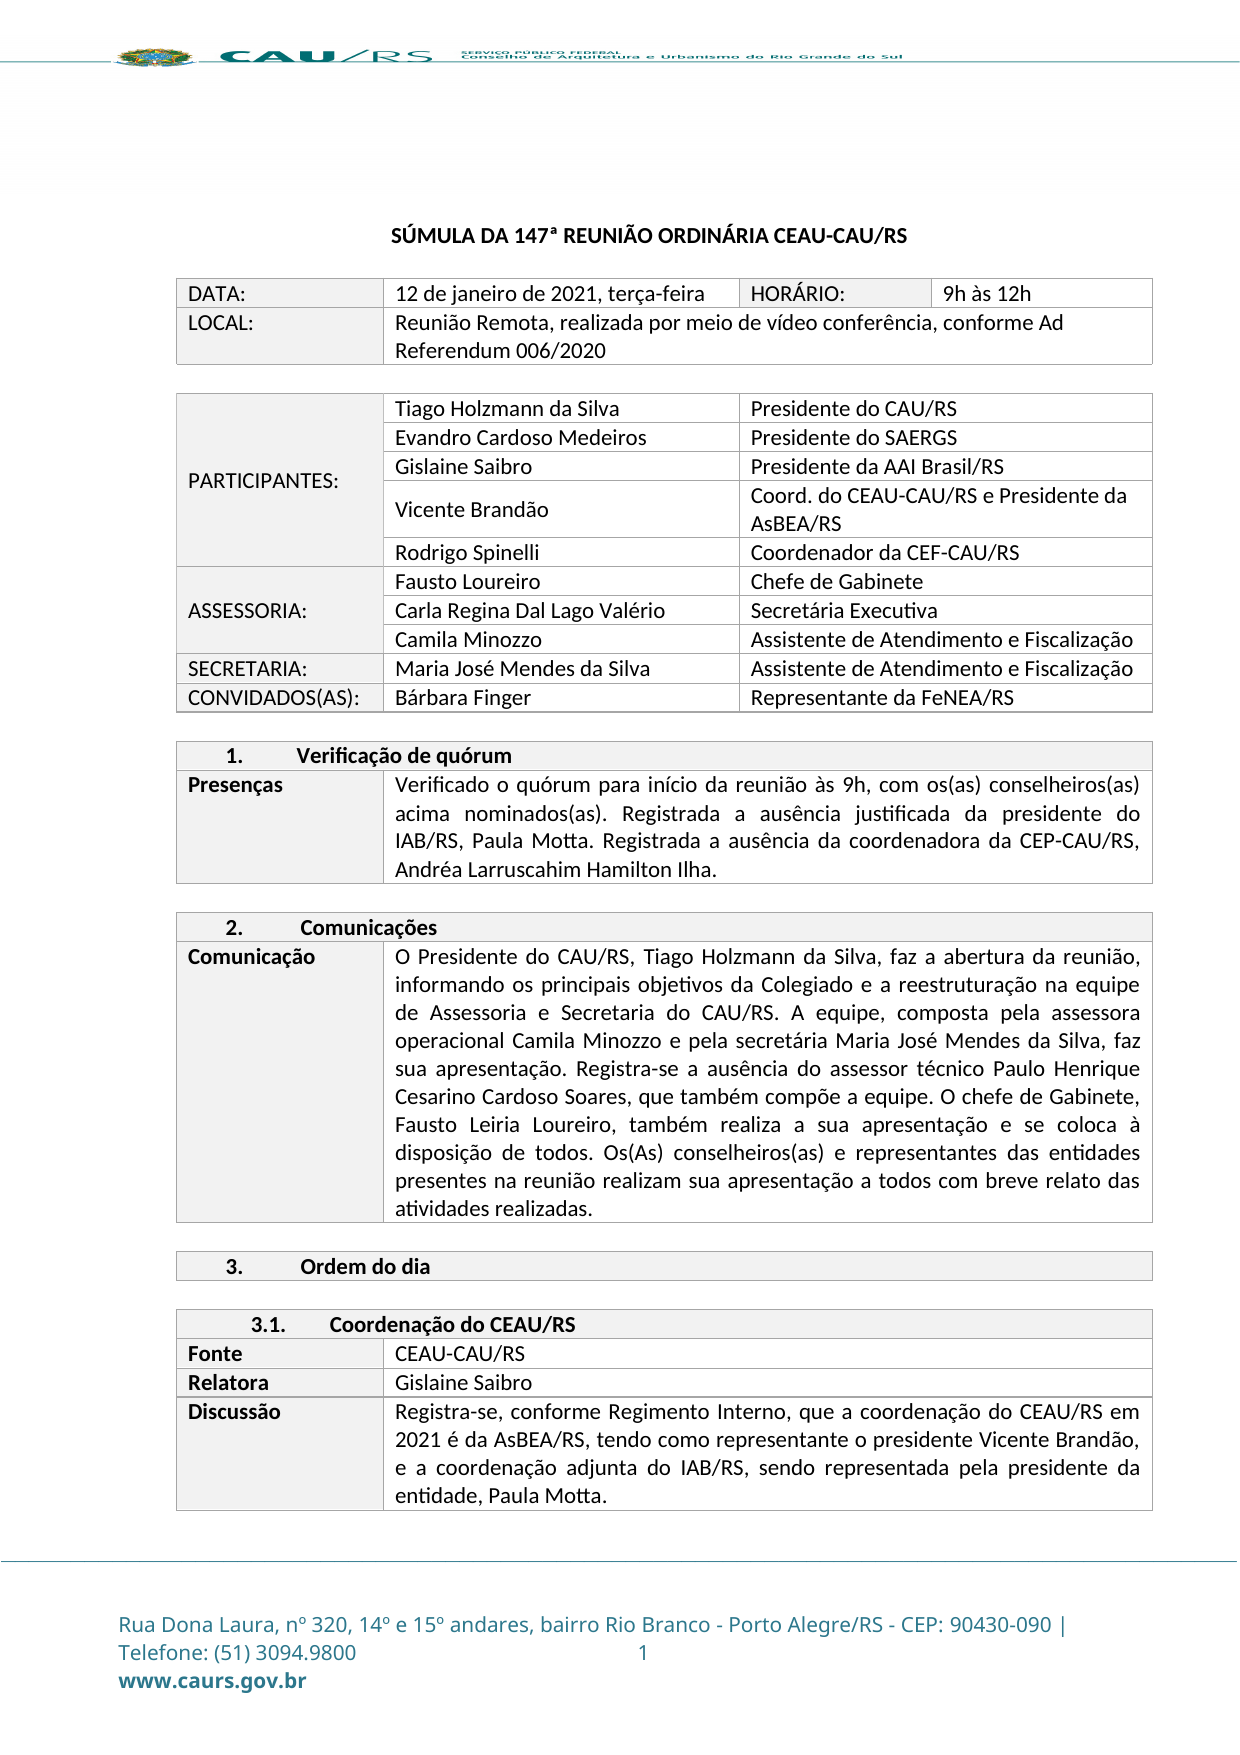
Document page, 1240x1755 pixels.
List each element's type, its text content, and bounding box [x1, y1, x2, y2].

text SÚMULA DA 147ª REUNIÃO ORDINÁRIA CEAU-CAU/RS [177, 222, 1121, 249]
table_cell Verificado o quórum para início da reunião às 9h, com os(as) conselheiros(as) acima nominados(as). Registrada a ausência justificada da presidente do IAB/RS, Paula Motta. Registrada a ausência da coordenadora da CEP-CAU/RS, Andréa Larruscahim Hamilton Ilha. [384, 771, 1152, 883]
table_cell [177, 884, 1153, 912]
table_cell [177, 365, 1152, 393]
table_header 12 de janeiro de 2021, terça-feira [384, 279, 739, 307]
table_cell Evandro Cardoso Medeiros [384, 423, 739, 451]
table_cell Presidente do CAU/RS [740, 394, 1152, 422]
table_cell Coordenador da CEF-CAU/RS [740, 538, 1152, 566]
table_cell Assistente de Atendimento e Fiscalização [740, 654, 1152, 682]
table_cell CONVIDADOS(AS): [177, 684, 383, 711]
table_cell Camila Minozzo [384, 625, 739, 653]
table_cell Discussão [177, 1398, 383, 1509]
table_cell ASSESSORIA: [177, 567, 383, 653]
table_cell Rodrigo Spinelli [384, 538, 739, 566]
table_cell Relatora [177, 1369, 383, 1396]
table_cell Maria José Mendes da Silva [384, 654, 739, 682]
table_cell Bárbara Finger [384, 684, 739, 711]
table_cell [177, 713, 1153, 741]
table_cell Coord. do CEAU-CAU/RS e Presidente da AsBEA/RS [740, 481, 1152, 537]
table_cell Comunicação [177, 942, 383, 1222]
table_cell LOCAL: [177, 308, 383, 364]
table_cell Fausto Loureiro [384, 567, 739, 595]
table_cell CEAU-CAU/RS [384, 1339, 1152, 1367]
table_cell [177, 1281, 1153, 1309]
table_cell Assistente de Atendimento e Fiscalização [740, 625, 1152, 653]
table_cell Comunicações [177, 913, 1152, 941]
table_cell Secretária Executiva [740, 596, 1152, 624]
table_cell Coordenação do CEAU/RS [177, 1310, 1152, 1338]
table_cell [177, 1223, 1153, 1251]
table_cell Vicente Brandão [384, 481, 739, 537]
table_cell Gislaine Saibro [384, 1369, 1152, 1396]
table_cell O Presidente do CAU/RS, Tiago Holzmann da Silva, faz a abertura da reunião, informando os principais objetivos da Colegiado e a reestruturação na equipe de Assessoria e Secretaria do CAU/RS. A equipe, composta pela assessora operacional Camila Minozzo e pela secretária Maria José Mendes da Silva, faz sua apresentação. Registra-se a ausência do assessor técnico Paulo Henrique Cesarino Cardoso Soares, que também compõe a equipe. O chefe de Gabinete, Fausto Leiria Loureiro, também realiza a sua apresentação e se coloca à disposição de todos. Os(As) conselheiros(as) e representantes das entidades presentes na reunião realizam sua apresentação a todos com breve relato das atividades realizadas. [384, 942, 1152, 1222]
table_header HORÁRIO: [740, 279, 931, 307]
table_header DATA: [177, 279, 383, 307]
table_cell Fonte [177, 1339, 383, 1367]
table_cell Carla Regina Dal Lago Valério [384, 596, 739, 624]
table_cell Presenças [177, 771, 383, 883]
table_cell Verificação de quórum [177, 742, 1152, 769]
table_cell Reunião Remota, realizada por meio de vídeo conferência, conforme Ad Referendum 006/2020 [384, 308, 1152, 364]
table_cell Presidente da AAI Brasil/RS [740, 452, 1152, 480]
table_cell Presidente do SAERGS [740, 423, 1152, 451]
table_header 9h às 12h [932, 279, 1152, 307]
table_cell Chefe de Gabinete [740, 567, 1152, 595]
table_cell Registra-se, conforme Regimento Interno, que a coordenação do CEAU/RS em 2021 é da AsBEA/RS, tendo como representante o presidente Vicente Brandão, e a coordenação adjunta do IAB/RS, sendo representada pela presidente da entidade, Paula Motta. [384, 1398, 1152, 1509]
table_cell Gislaine Saibro [384, 452, 739, 480]
table_cell PARTICIPANTES: [177, 394, 383, 566]
table_cell Representante da FeNEA/RS [740, 684, 1152, 711]
table_cell Ordem do dia [177, 1252, 1152, 1280]
table_cell SECRETARIA: [177, 654, 383, 682]
table_cell Tiago Holzmann da Silva [384, 394, 739, 422]
